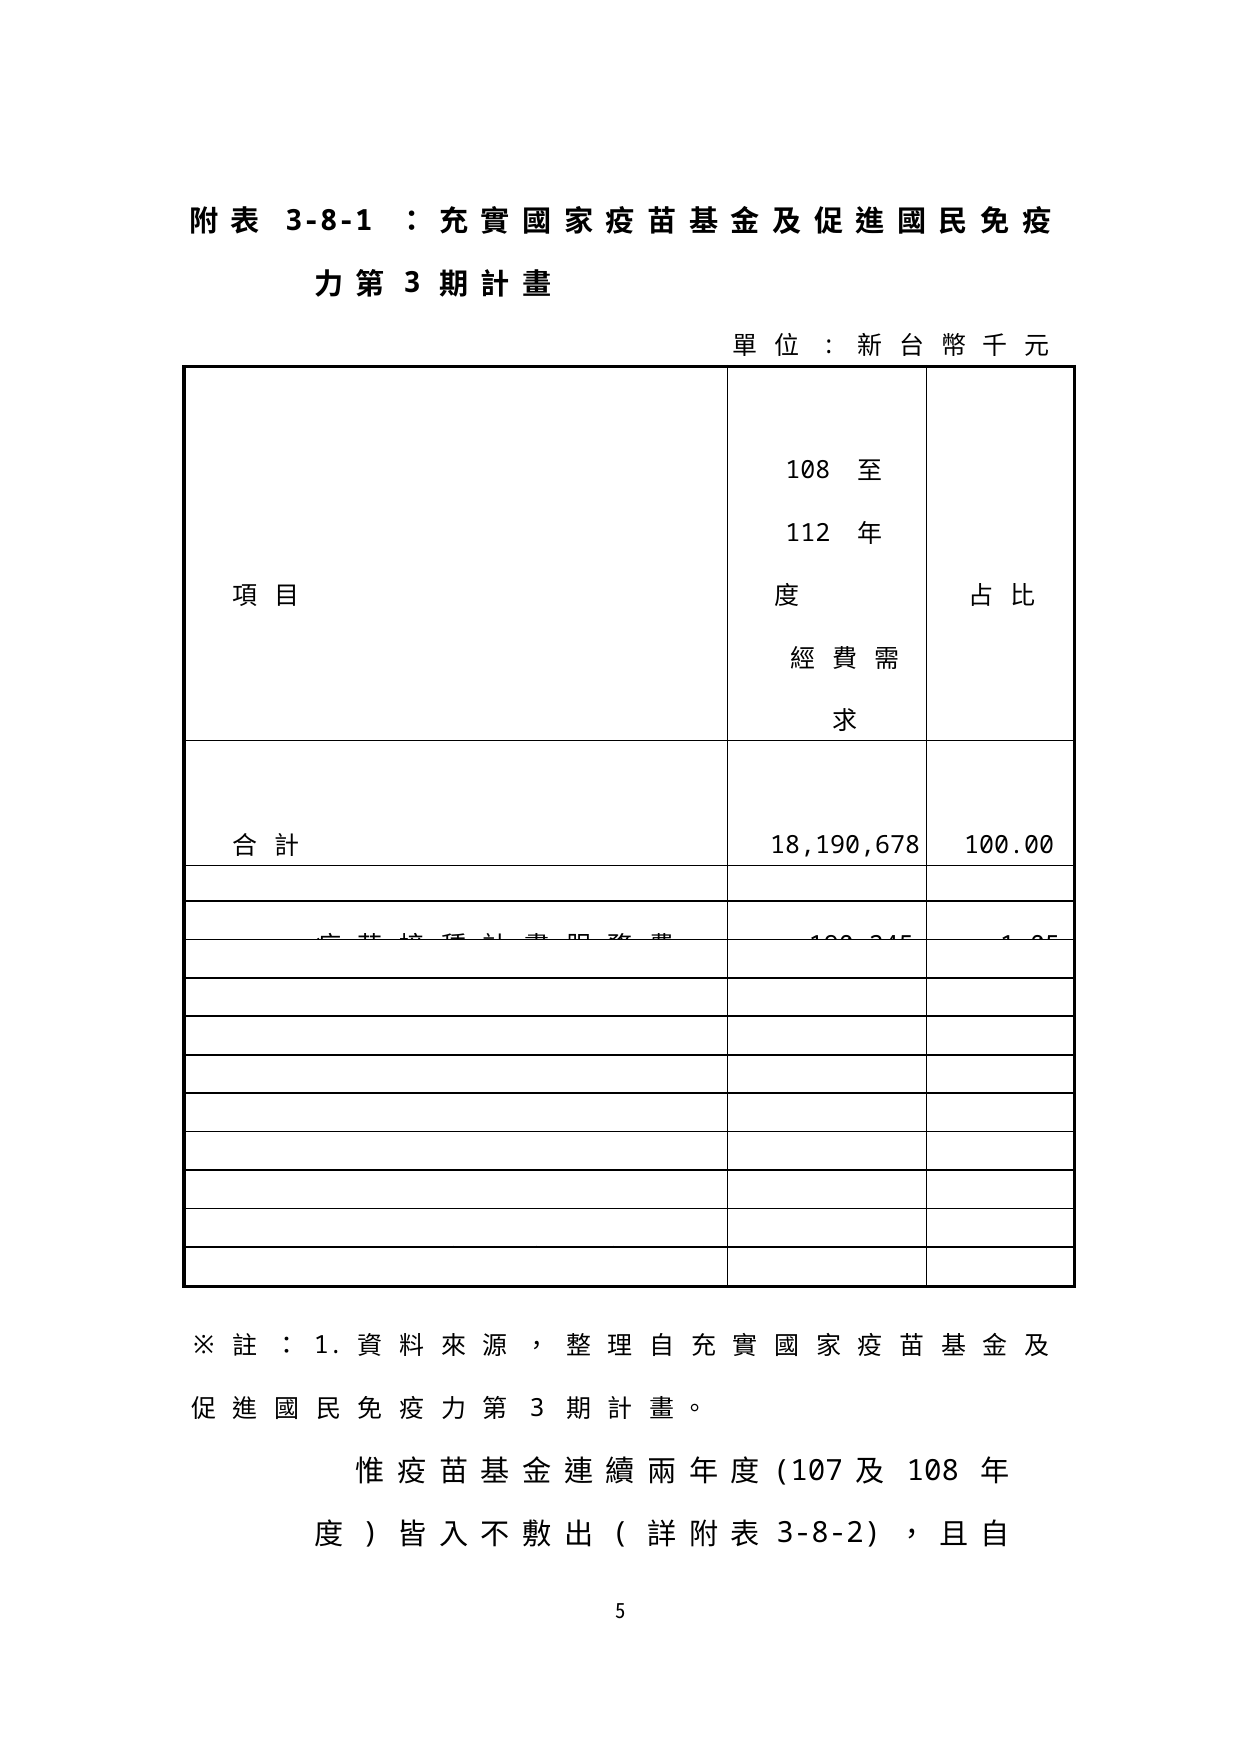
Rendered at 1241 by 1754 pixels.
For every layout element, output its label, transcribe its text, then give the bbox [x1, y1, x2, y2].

table_cell 0.55 [927, 1094, 1073, 1131]
table_cell 18,183,258 [728, 866, 926, 900]
text 附表3-8-1：充實國家疫苗基金及促進國民免疫力第3期計畫 [183, 177, 1058, 302]
table_cell 優先取得流感大流行疫苗權利金 [186, 1094, 727, 1131]
table_cell 壹、疫苗接種計畫 [186, 866, 727, 900]
text 單位:新台幣千元 [183, 302, 1058, 365]
table_cell 22.72 [927, 1132, 1073, 1169]
table_cell 1.05 [927, 902, 1073, 938]
table_cell 75歲長者肺炎鏈球菌疫苗 [186, 1017, 727, 1054]
table_cell 190,245 [728, 902, 926, 938]
table_header 占比 [927, 368, 1073, 740]
table_cell 4,133,500 [728, 1132, 926, 1169]
table_cell 999,615 [728, 1171, 926, 1208]
table_header 項目 [186, 368, 727, 740]
table_cell 一、疫苗接種計畫服務費 [186, 902, 727, 938]
table_cell 三、接種處置費 [186, 1132, 727, 1169]
table_cell 0.46 [927, 1056, 1073, 1092]
table_cell 102,375 [728, 1017, 926, 1054]
table_cell 62,500 [728, 1209, 926, 1246]
text 惟疫苗基金連續兩年度(107及108年度)皆入不敷出(詳附表3-8-2)，且自108年度起改用四價流感疫苗，增加經費未及編列預算，致疫苗接種計畫決算數35億1,103萬6千元，較預算編列數33億5,634萬7千元增加1億5,468萬9千元，奉准超支併決算辦理；另近3年度菸品健康福利捐收入占該基金收入來源7成以上，然其屬非穩定性財源，除須與其他受分配單位協商分配比率外，亦隨國內吸菸人口減少而下降，又行政院106年6月12日起核定調漲菸稅，每包菸稅價格增加20元，肇致菸捐收入未來之不穩定性提升。是以，疾管署於前揭第3期計畫提出疫苗購置財源擴增規劃方案，除增加政府補助及爭取菸捐分配比率提高外，亦對外爭取民間及企業捐款或捐贈疫苗，並研議視疫苗價格及民眾願意負擔額度，由民眾自付差額之疫苗部分負擔替代方案，藉以充實疫苗基金，避免因財源短缺延遲新疫苗政策之推動，俾確保疫苗接種政策永續推行。 [271, 1427, 1058, 1552]
table_cell 68.78 [927, 979, 1073, 1015]
text ※註：1.資料來源，整理自充實國家疫苗基金及促進國民免疫力第3期計畫。 [183, 1302, 1058, 1427]
table_cell 合計 [186, 741, 727, 865]
table_cell 二、疫苗購置費(中央) [186, 940, 727, 977]
table_cell 0.56 [927, 1017, 1073, 1054]
table_cell 貳、一般行政管理計畫 [186, 1248, 727, 1284]
table_cell 100.00 [927, 741, 1073, 865]
table_cell 7,420 [728, 1248, 926, 1284]
table_cell 12,797,398 [728, 940, 926, 977]
table_cell 100,000 [728, 1094, 926, 1131]
table_cell 12,511,023 [728, 979, 926, 1015]
table_cell 5.50 [927, 1171, 1073, 1208]
table_cell 各項嬰幼兒常規、流感疫苗等既定疫苗 [186, 979, 727, 1015]
table_cell 五、購置固定資產、無形資產費用 [186, 1209, 727, 1246]
table_header 108至112年度 經費需求 [728, 368, 926, 740]
table_cell 99.96 [927, 866, 1073, 900]
table_cell 母親為s抗原陽性嬰兒接種HBIG [186, 1056, 727, 1092]
table_cell 18,190,678 [728, 741, 926, 865]
table_cell 84,000 [728, 1056, 926, 1092]
table_cell 70.35 [927, 940, 1073, 977]
table_cell 0.34 [927, 1209, 1073, 1246]
table_cell 0.04 [927, 1248, 1073, 1284]
table_cell 四、捐助、補助與獎助費用 [186, 1171, 727, 1208]
